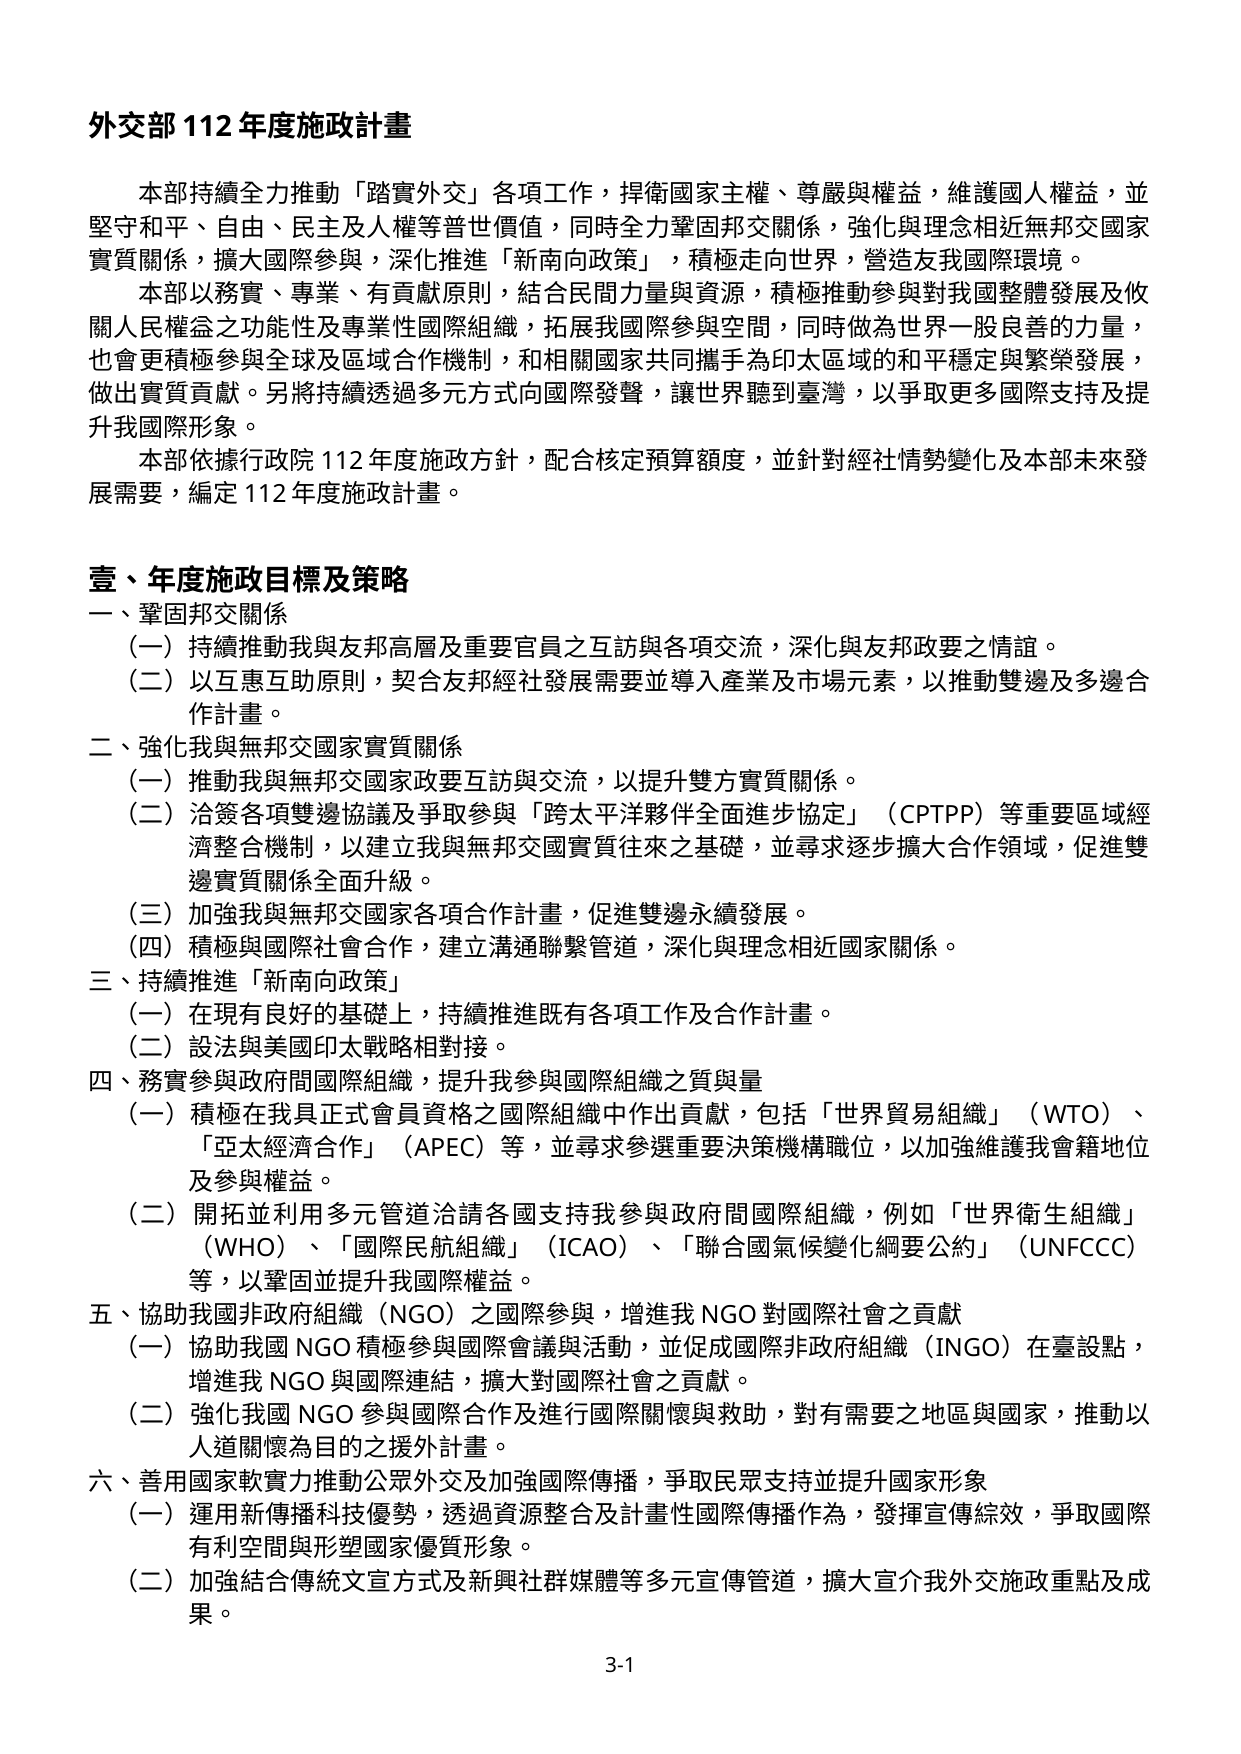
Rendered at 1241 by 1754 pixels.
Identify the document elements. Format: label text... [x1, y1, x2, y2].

text 三、持續推進「新南向政策」 [88, 963, 1152, 997]
text （一）積極在我具正式會員資格之國際組織中作出貢獻，包括「世界貿易組織」（WTO）、「亞太經濟合作」（APEC）等，並尋求參選重要決策機構職位，以加強維護我會籍地位及參與權益。 [113, 1097, 1152, 1197]
text （四）積極與國際社會合作，建立溝通聯繫管道，深化與理念相近國家關係。 [113, 930, 1152, 963]
text 一、鞏固邦交關係 [88, 597, 1152, 630]
text （二）加強結合傳統文宣方式及新興社群媒體等多元宣傳管道，擴大宣介我外交施政重點及成果。 [113, 1563, 1152, 1630]
text （一）推動我與無邦交國家政要互訪與交流，以提升雙方實質關係。 [113, 763, 1152, 797]
text 五、協助我國非政府組織（NGO）之國際參與，增進我NGO對國際社會之貢獻 [88, 1297, 1152, 1330]
text （一）協助我國NGO積極參與國際會議與活動，並促成國際非政府組織（INGO）在臺設點，增進我NGO與國際連結，擴大對國際社會之貢獻。 [113, 1330, 1152, 1397]
text （三）加強我與無邦交國家各項合作計畫，促進雙邊永續發展。 [113, 897, 1152, 930]
text 壹、年度施政目標及策略 [88, 563, 1152, 597]
text 本部以務實、專業、有貢獻原則，結合民間力量與資源，積極推動參與對我國整體發展及攸關人民權益之功能性及專業性國際組織，拓展我國際參與空間，同時做為世界一股良善的力量，也會更積極參與全球及區域合作機制，和相關國家共同攜手為印太區域的和平穩定與繁榮發展，做出實質貢獻。另將持續透過多元方式向國際發聲，讓世界聽到臺灣，以爭取更多國際支持及提升我國際形象。 [88, 276, 1152, 443]
text （二）設法與美國印太戰略相對接。 [113, 1030, 1152, 1063]
text （一）運用新傳播科技優勢，透過資源整合及計畫性國際傳播作為，發揮宣傳綜效，爭取國際有利空間與形塑國家優質形象。 [113, 1497, 1152, 1563]
text 二、強化我與無邦交國家實質關係 [88, 730, 1152, 763]
text 六、善用國家軟實力推動公眾外交及加強國際傳播，爭取民眾支持並提升國家形象 [88, 1463, 1152, 1497]
text 四、務實參與政府間國際組織，提升我參與國際組織之質與量 [88, 1063, 1152, 1097]
text （二）強化我國NGO參與國際合作及進行國際關懷與救助，對有需要之地區與國家，推動以人道關懷為目的之援外計畫。 [113, 1397, 1152, 1463]
text 外交部112年度施政計畫 [88, 109, 1152, 143]
text 本部依據行政院112年度施政方針，配合核定預算額度，並針對經社情勢變化及本部未來發展需要，編定112年度施政計畫。 [88, 443, 1152, 509]
text （二）洽簽各項雙邊協議及爭取參與「跨太平洋夥伴全面進步協定」（CPTPP）等重要區域經濟整合機制，以建立我與無邦交國實質往來之基礎，並尋求逐步擴大合作領域，促進雙邊實質關係全面升級。 [113, 797, 1152, 897]
text 本部持續全力推動「踏實外交」各項工作，捍衛國家主權、尊嚴與權益，維護國人權益，並堅守和平、自由、民主及人權等普世價值，同時全力鞏固邦交關係，強化與理念相近無邦交國家實質關係，擴大國際參與，深化推進「新南向政策」，積極走向世界，營造友我國際環境。 [88, 176, 1152, 276]
text （二）開拓並利用多元管道洽請各國支持我參與政府間國際組織，例如「世界衛生組織」（WHO）、「國際民航組織」（ICAO）、「聯合國氣候變化綱要公約」（UNFCCC）等，以鞏固並提升我國際權益。 [113, 1197, 1152, 1297]
text （二）以互惠互助原則，契合友邦經社發展需要並導入產業及市場元素，以推動雙邊及多邊合作計畫。 [113, 663, 1152, 730]
text （一）持續推動我與友邦高層及重要官員之互訪與各項交流，深化與友邦政要之情誼。 [113, 630, 1152, 663]
text （一）在現有良好的基礎上，持續推進既有各項工作及合作計畫。 [113, 997, 1152, 1030]
